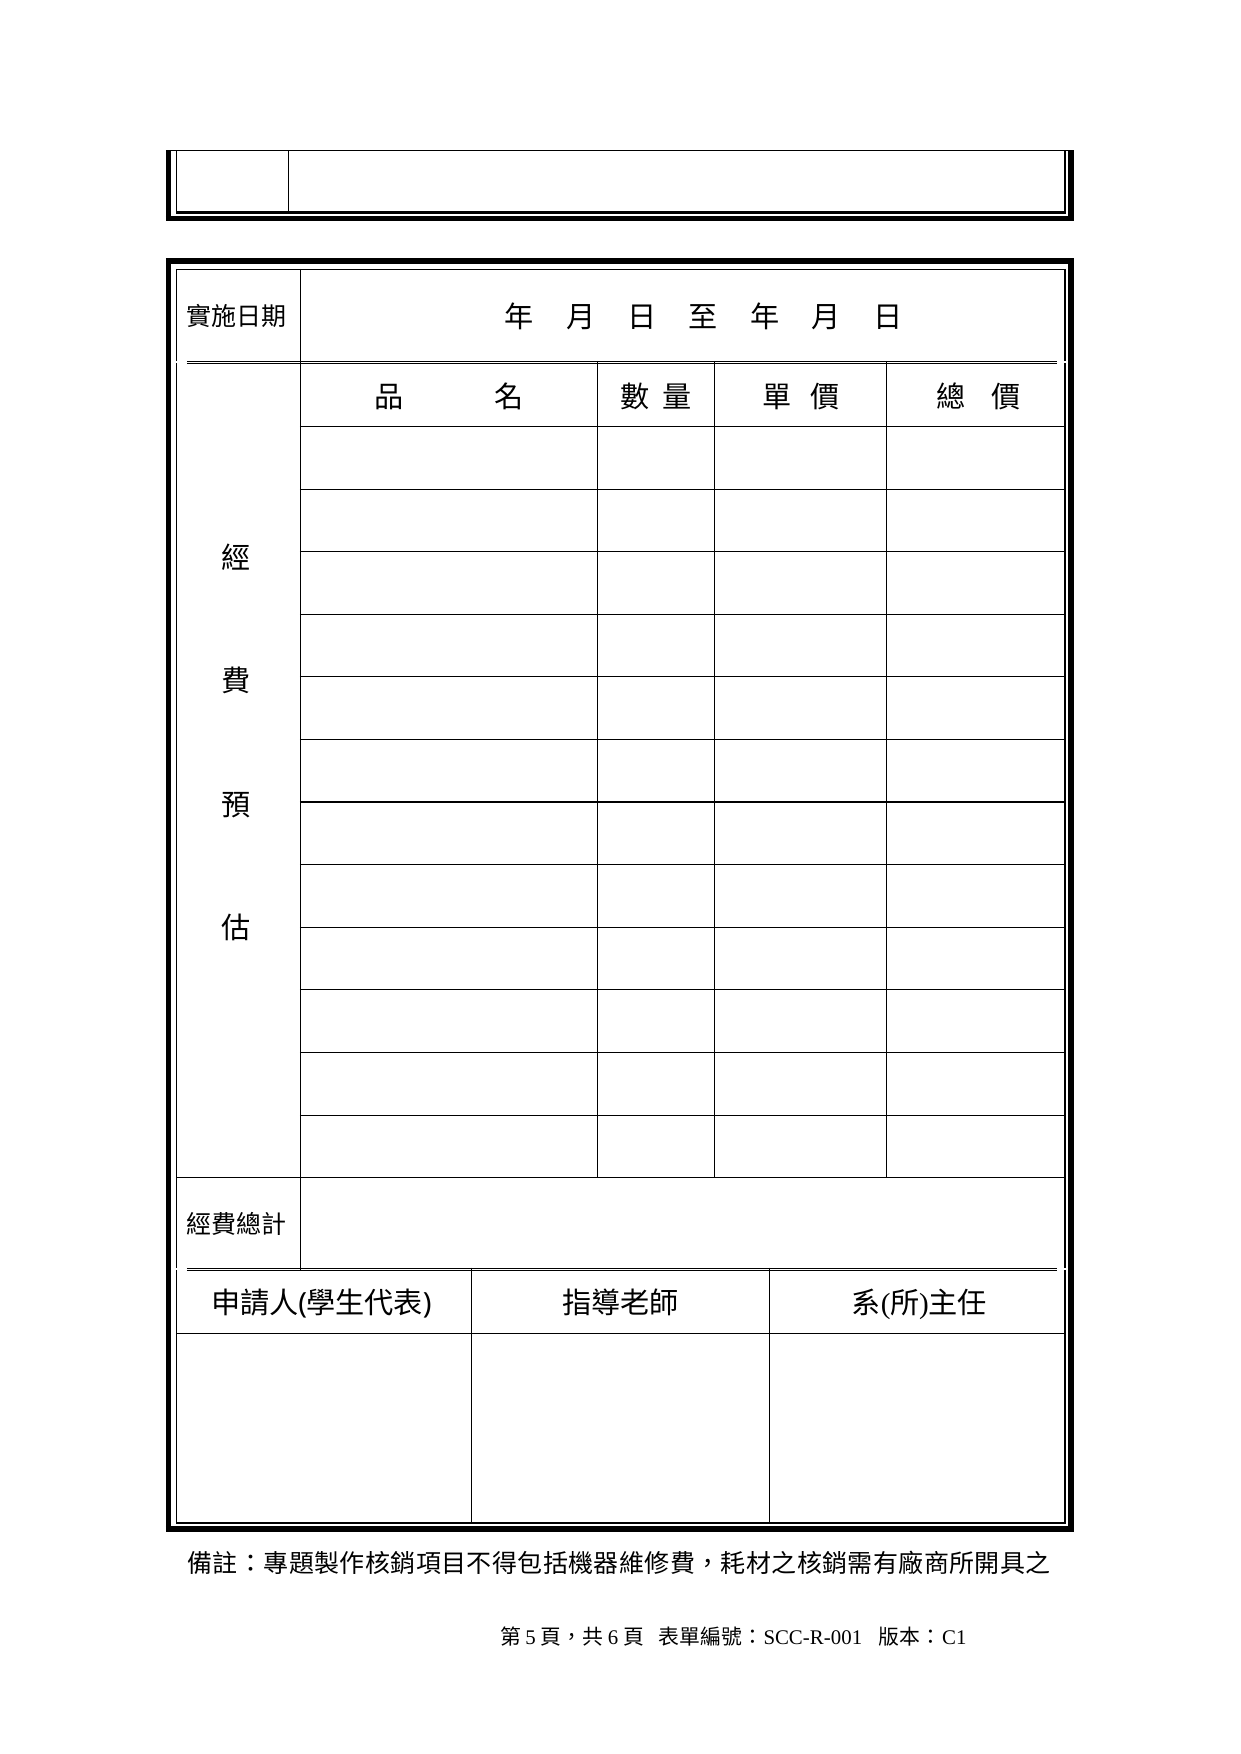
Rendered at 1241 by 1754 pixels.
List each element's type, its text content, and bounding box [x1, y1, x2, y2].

table_cell [598, 490, 714, 551]
table_cell [598, 740, 714, 801]
table_cell [887, 427, 1064, 488]
table_cell [715, 928, 886, 989]
table_cell [715, 490, 886, 551]
table_cell [598, 803, 714, 864]
table_cell 品 名 [301, 364, 597, 426]
table_cell 數 量 [598, 364, 714, 426]
table_cell [301, 677, 597, 739]
table_cell [887, 803, 1064, 864]
table_cell [598, 615, 714, 676]
table_cell [301, 552, 597, 614]
table_cell [887, 490, 1064, 551]
table_cell [177, 151, 288, 211]
table_cell [598, 990, 714, 1052]
table_cell [715, 990, 886, 1052]
table_cell [715, 865, 886, 927]
table_cell [301, 615, 597, 676]
table_cell [887, 615, 1064, 676]
table_cell [770, 1334, 1064, 1522]
table_cell 經費總計 [177, 1178, 300, 1268]
table_cell 總 價 [887, 361, 1068, 426]
table_cell [887, 865, 1064, 927]
table_cell [177, 1334, 471, 1522]
table_cell [301, 803, 597, 864]
table_cell 單 價 [715, 364, 886, 426]
table_cell [301, 427, 597, 488]
table_cell [301, 740, 597, 801]
table_cell [598, 677, 714, 739]
table_cell [887, 740, 1064, 801]
table_cell [598, 865, 714, 927]
table_cell 申請人(學生代表) [171, 1268, 471, 1333]
table_cell [301, 865, 597, 927]
table_cell [887, 928, 1064, 989]
table_cell [472, 1334, 769, 1522]
table_cell [301, 928, 597, 989]
table_cell [715, 1116, 886, 1177]
table_cell [301, 990, 597, 1052]
table_cell [598, 552, 714, 614]
table_cell [887, 677, 1064, 739]
table_cell [171, 1333, 176, 1522]
table_cell [715, 677, 886, 739]
table_cell [887, 990, 1064, 1052]
table_cell 經 費 預 估 [171, 361, 300, 1177]
table_cell [715, 615, 886, 676]
table_cell [715, 552, 886, 614]
text 備註：專題製作核銷項目不得包括機器維修費，耗材之核銷需有廠商所開具之 [187, 1542, 1053, 1579]
table_cell [715, 1053, 886, 1114]
table_cell [301, 1053, 597, 1114]
table_cell [887, 552, 1064, 614]
table_cell [598, 1053, 714, 1114]
table_cell [598, 928, 714, 989]
table_cell [598, 1116, 714, 1177]
table_cell [887, 1116, 1064, 1177]
table_cell [301, 490, 597, 551]
table_cell 指導老師 [472, 1271, 769, 1333]
table_cell [715, 740, 886, 801]
table_cell [171, 1177, 176, 1268]
table_cell [715, 803, 886, 864]
table_cell [598, 427, 714, 488]
table_cell [289, 151, 1064, 211]
table_header 年 月 日 至 年 月 日 [300, 264, 1068, 361]
table_cell [715, 427, 886, 488]
table_cell [887, 1053, 1064, 1114]
table_cell [171, 151, 176, 211]
table_header 實施日期 [171, 264, 300, 361]
table_cell 系(所)主任 [770, 1268, 1068, 1333]
table_cell [301, 1178, 1064, 1268]
table_cell [301, 1116, 597, 1177]
